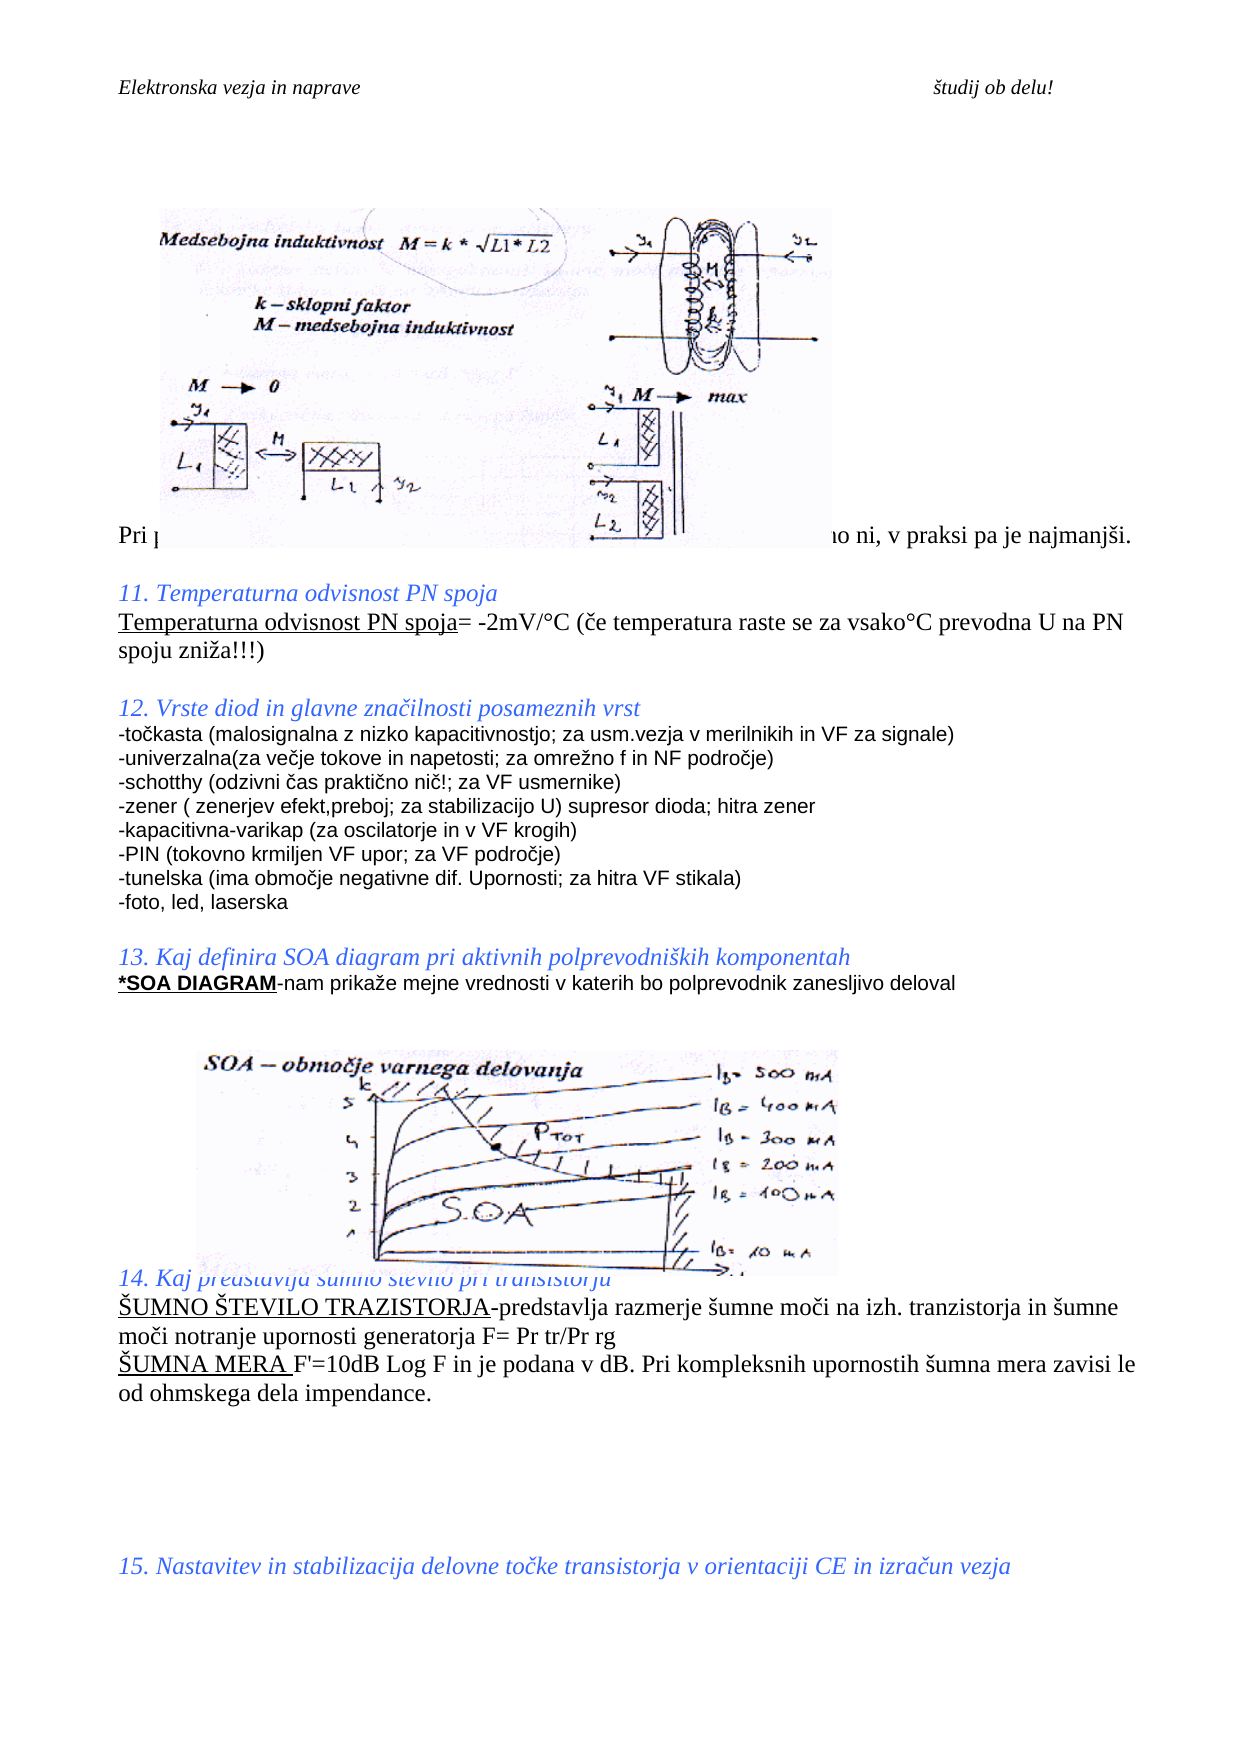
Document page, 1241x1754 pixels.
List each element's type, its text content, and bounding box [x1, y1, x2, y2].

text ŠUMNO ŠTEVILO TRAZISTORJA-predstavlja razmerje šumne moči na izh. tranzistorja in šumne moči notranje upornosti generatorja F= Pr tr/Pr rg [118, 1292, 1152, 1349]
list Kaj predstavlja šumno število pri transistorju [118, 1263, 1152, 1292]
list Vrste diod in glavne značilnosti posameznih vrst [118, 693, 1152, 722]
list Kaj definira SOA diagram pri aktivnih polprevodniških komponentah [118, 942, 1152, 971]
text Pri pravokotni medsebojni legi dveh tuljav magnetnega sklopa teoretično ni, v praksi pa je najmanjši. [833, 521, 1152, 549]
list Nastavitev in stabilizacija delovne točke transistorja v orientaciji CE in izračun vezja [118, 1551, 1152, 1579]
picture [159, 208, 832, 548]
text -zener ( zenerjev efekt,preboj; za stabilizacijo U) supresor dioda; hitra zener [118, 794, 1152, 818]
text Temperaturna odvisnost PN spoja= -2mV/°C (če temperatura raste se za vsako°C prevodna U na PN spoju zniža!!!) [118, 607, 1152, 664]
text -foto, led, laserska [118, 889, 1152, 913]
text -kapacitivna-varikap (za oscilatorje in v VF krogih) [118, 818, 1152, 842]
text *SOA DIAGRAM-nam prikaže mejne vrednosti v katerih bo polprevodnik zanesljivo deloval [118, 971, 1152, 995]
text -schotthy (odzivni čas praktično nič!; za VF usmernike) [118, 770, 1152, 794]
list Temperaturna odvisnost PN spoja [118, 578, 1152, 607]
text ŠUMNA MERA F'=10dB Log F in je podana v dB. Pri kompleksnih upornostih šumna mera zavisi le od ohmskega dela impendance. [118, 1349, 1152, 1407]
text -PIN (tokovno krmiljen VF upor; za VF področje) [118, 842, 1152, 866]
text -tunelska (ima območje negativne dif. Upornosti; za hitra VF stikala) [118, 866, 1152, 889]
picture [196, 1050, 839, 1276]
text -univerzalna(za večje tokove in napetosti; za omrežno f in NF področje) [118, 746, 1152, 770]
text -točkasta (malosignalna z nizko kapacitivnostjo; za usm.vezja v merilnikih in VF za signale) [118, 722, 1152, 746]
